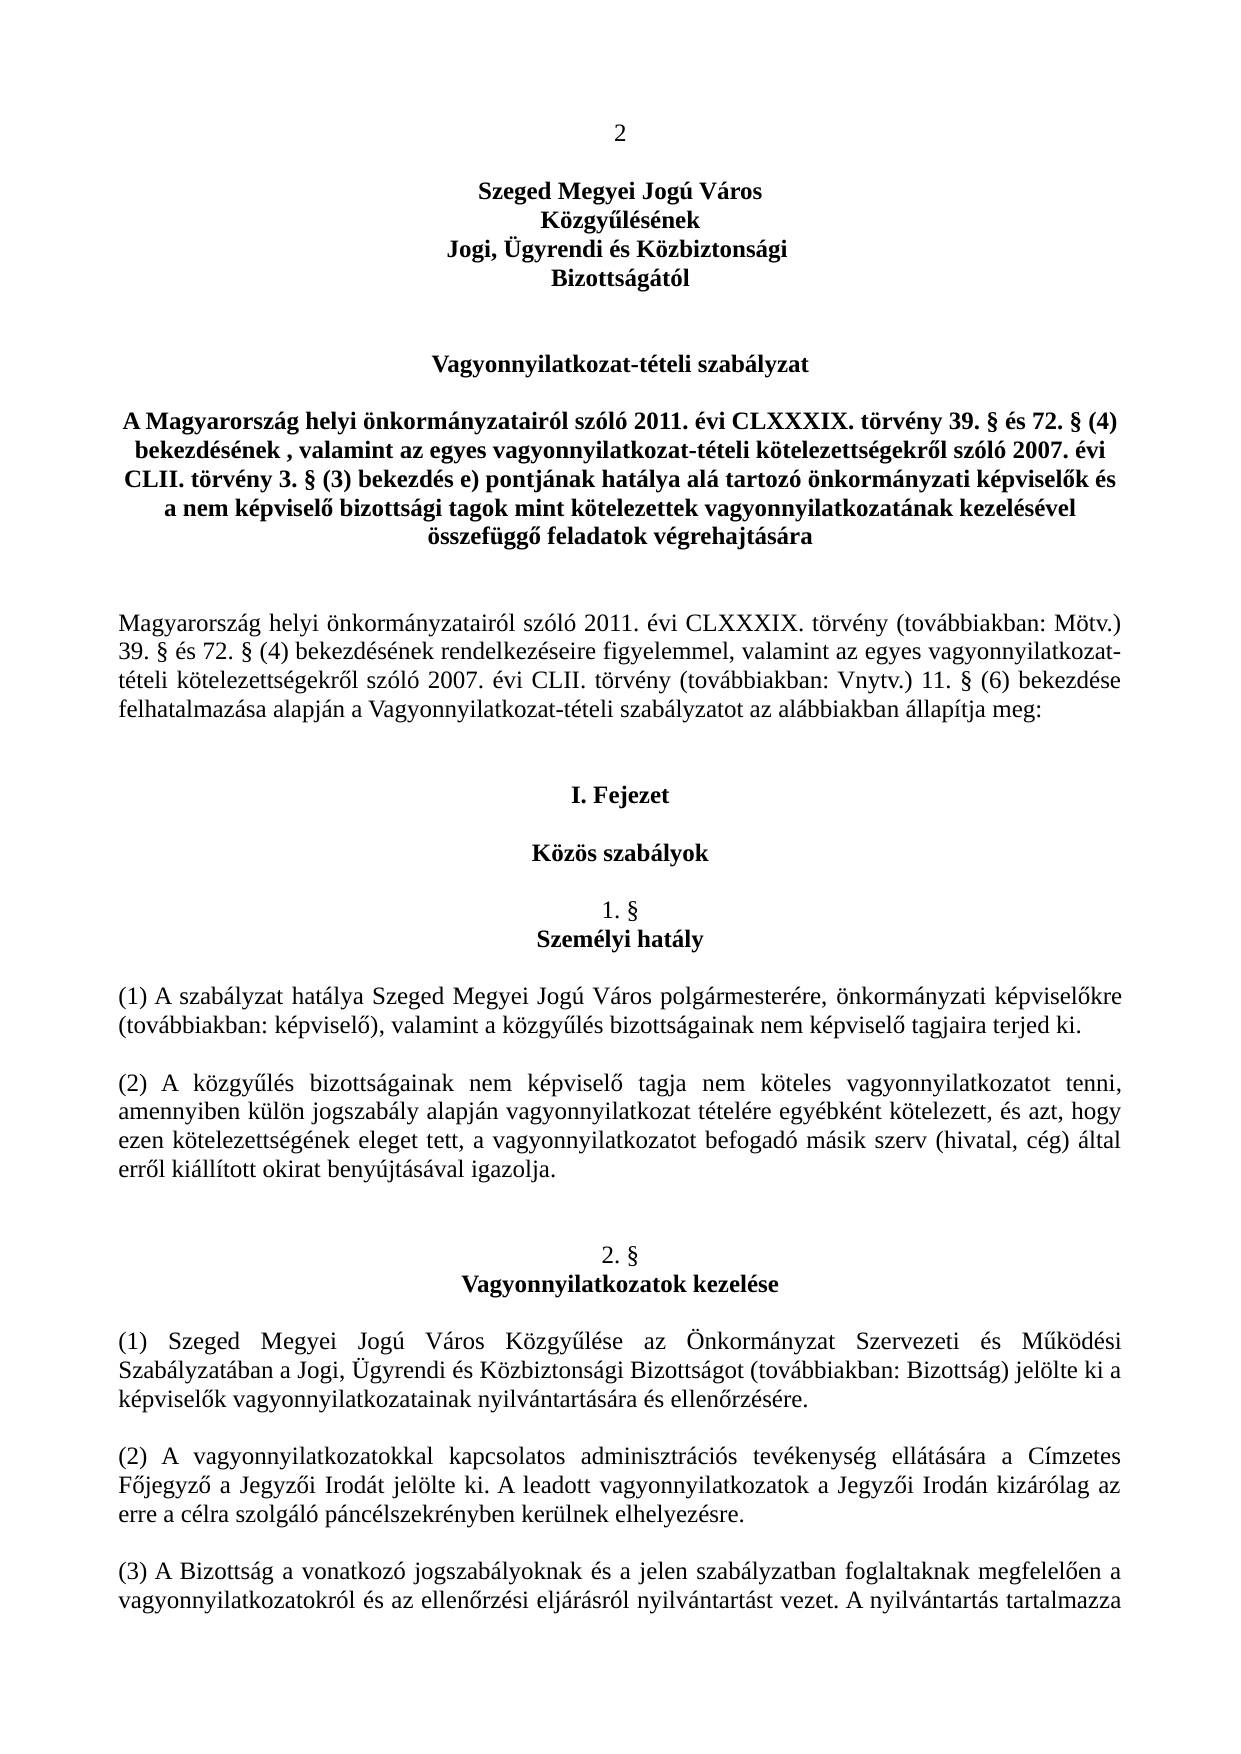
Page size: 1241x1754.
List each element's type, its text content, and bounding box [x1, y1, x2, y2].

text Magyarország helyi önkormányzatairól szóló 2011. évi CLXXXIX. törvény (továbbiakban: Mötv.) 39. § és 72. § (4) bekezdésének rendelkezéseire figyelemmel, valamint az egyes vagyonnyilatkozat-tételi kötelezettségekről szóló 2007. évi CLII. törvény (továbbiakban: Vnytv.) 11. § (6) bekezdése felhatalmazása alapján a Vagyonnyilatkozat-tételi szabályzatot az alábbiakban állapítja meg: [118, 608, 1122, 723]
text Közgyűlésének [118, 205, 1122, 234]
text Jogi, Ügyrendi és Közbiztonsági [118, 234, 1122, 263]
text Személyi hatály [118, 924, 1122, 953]
text Szeged Megyei Jogú Város [118, 176, 1122, 205]
text Vagyonnyilatkozatok kezelése [118, 1269, 1122, 1298]
text 1. § [118, 895, 1122, 924]
text (1) A szabályzat hatálya Szeged Megyei Jogú Város polgármesterére, önkormányzati képviselőkre (továbbiakban: képviselő), valamint a közgyűlés bizottságainak nem képviselő tagjaira terjed ki. [118, 981, 1122, 1039]
text Közös szabályok [118, 838, 1122, 866]
text A Magyarország helyi önkormányzatairól szóló 2011. évi CLXXXIX. törvény 39. § és 72. § (4) bekezdésének , valamint az egyes vagyonnyilatkozat-tételi kötelezettségekről szóló 2007. évi CLII. törvény 3. § (3) bekezdés e) pontjának hatálya alá tartozó önkormányzati képviselők és a nem képviselő bizottsági tagok mint kötelezettek vagyonnyilatkozatának kezelésével összefüggő feladatok végrehajtására [118, 406, 1122, 550]
text (3) A Bizottság a vonatkozó jogszabályoknak és a jelen szabályzatban foglaltaknak megfelelően a vagyonnyilatkozatokról és az ellenőrzési eljárásról nyilvántartást vezet. A nyilvántartás tartalmazza [118, 1556, 1122, 1614]
text I. Fejezet [118, 780, 1122, 809]
text (2) A közgyűlés bizottságainak nem képviselő tagja nem köteles vagyonnyilatkozatot tenni, amennyiben külön jogszabály alapján vagyonnyilatkozat tételére egyébként kötelezett, és azt, hogy ezen kötelezettségének eleget tett, a vagyonnyilatkozatot befogadó másik szerv (hivatal, cég) által erről kiállított okirat benyújtásával igazolja. [118, 1068, 1122, 1183]
text 2. § [118, 1240, 1122, 1269]
text (2) A vagyonnyilatkozatokkal kapcsolatos adminisztrációs tevékenység ellátására a Címzetes Főjegyző a Jegyzői Irodát jelölte ki. A leadott vagyonnyilatkozatok a Jegyzői Irodán kizárólag az erre a célra szolgáló páncélszekrényben kerülnek elhelyezésre. [118, 1441, 1122, 1528]
text (1) Szeged Megyei Jogú Város Közgyűlése az Önkormányzat Szervezeti és Működési Szabályzatában a Jogi, Ügyrendi és Közbiztonsági Bizottságot (továbbiakban: Bizottság) jelölte ki a képviselők vagyonnyilatkozatainak nyilvántartására és ellenőrzésére. [118, 1326, 1122, 1413]
text Bizottságától [118, 263, 1122, 291]
text Vagyonnyilatkozat-tételi szabályzat [118, 349, 1122, 378]
